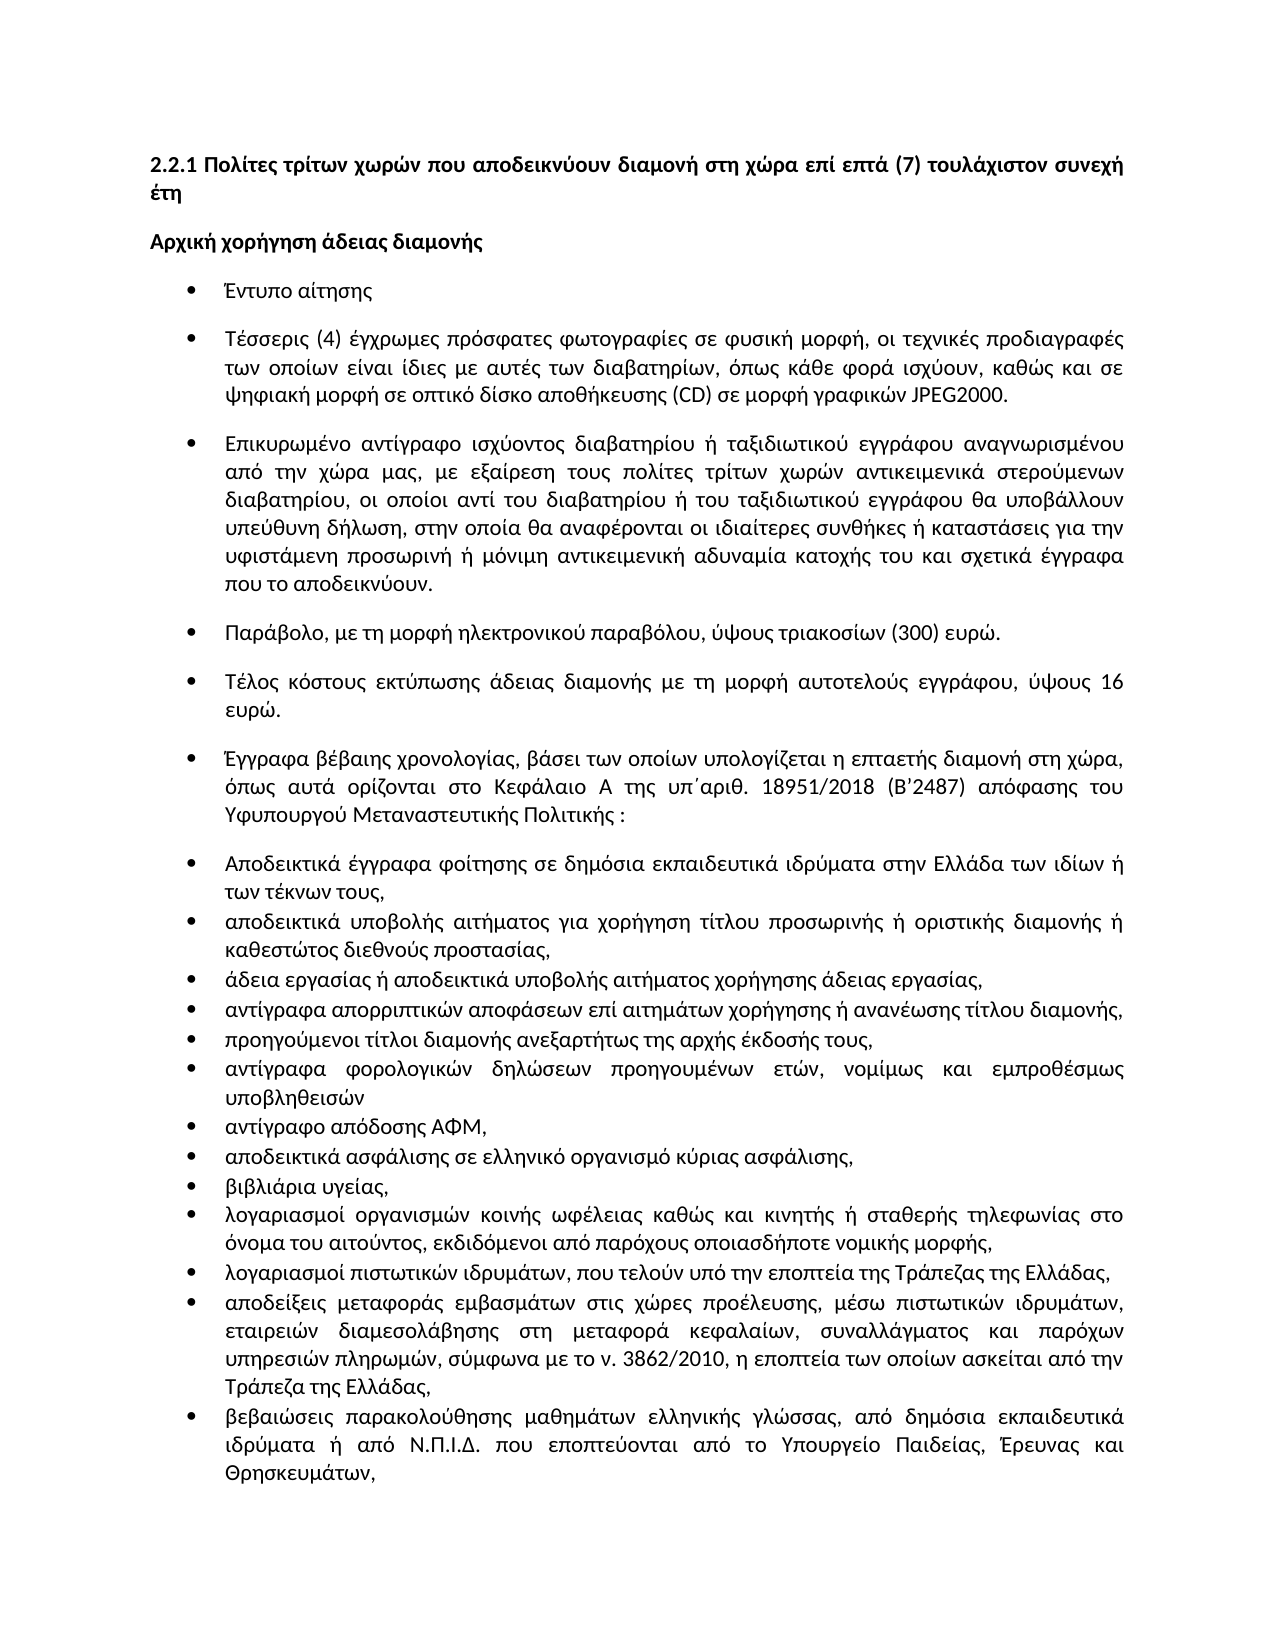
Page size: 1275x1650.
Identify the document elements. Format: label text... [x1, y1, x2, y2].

text 2.2.1 Πολίτες τρίτων χωρών που αποδεικνύουν διαμονή στη χώρα επί επτά (7) τουλάχιστον συνεχή έτη [150, 150, 1125, 206]
list άδεια εργασίας ή αποδεικτικά υποβολής αιτήματος χορήγησης άδειας εργασίας, [187, 965, 1125, 993]
list βιβλιάρια υγείας, [187, 1172, 1125, 1200]
list Αποδεικτικά έγγραφα φοίτησης σε δημόσια εκπαιδευτικά ιδρύματα στην Ελλάδα των ιδίων ή των τέκνων τους, [187, 849, 1125, 905]
list βεβαιώσεις παρακολούθησης μαθημάτων ελληνικής γλώσσας, από δημόσια εκπαιδευτικά ιδρύματα ή από Ν.Π.Ι.Δ. που εποπτεύονται από το Υπουργείο Παιδείας, Έρευνας και Θρησκευμάτων, [187, 1402, 1125, 1486]
list λογαριασμοί πιστωτικών ιδρυμάτων, που τελούν υπό την εποπτεία της Τράπεζας της Ελλάδας, [187, 1258, 1125, 1286]
list Τέσσερις (4) έγχρωμες πρόσφατες φωτογραφίες σε φυσική μορφή, οι τεχνικές προδιαγραφές των οποίων είναι ίδιες με αυτές των διαβατηρίων, όπως κάθε φορά ισχύουν, καθώς και σε ψηφιακή μορφή σε οπτικό δίσκο αποθήκευσης (CD) σε μορφή γραφικών JPEG2000. [187, 324, 1125, 409]
text Αρχική χορήγηση άδειας διαμονής [150, 227, 1125, 255]
list Έγγραφα βέβαιης χρονολογίας, βάσει των οποίων υπολογίζεται η επταετής διαμονή στη χώρα, όπως αυτά ορίζονται στο Κεφάλαιο Α της υπ΄αριθ. 18951/2018 (B’2487) απόφασης του Υφυπουργού Μεταναστευτικής Πολιτικής : [187, 744, 1125, 828]
list αντίγραφα απορριπτικών αποφάσεων επί αιτημάτων χορήγησης ή ανανέωσης τίτλου διαμονής, [187, 995, 1125, 1023]
list λογαριασμοί οργανισμών κοινής ωφέλειας καθώς και κινητής ή σταθερής τηλεφωνίας στο όνομα του αιτούντος, εκδιδόμενοι από παρόχους οποιασδήποτε νομικής μορφής, [187, 1200, 1125, 1256]
list Έντυπο αίτησης [187, 276, 1125, 304]
list προηγούμενοι τίτλοι διαμονής ανεξαρτήτως της αρχής έκδοσής τους, [187, 1025, 1125, 1053]
list Παράβολο, με τη μορφή ηλεκτρονικού παραβόλου, ύψους τριακοσίων (300) ευρώ. [187, 618, 1125, 646]
list Επικυρωμένο αντίγραφο ισχύοντος διαβατηρίου ή ταξιδιωτικού εγγράφου αναγνωρισμένου από την χώρα μας, με εξαίρεση τους πολίτες τρίτων χωρών αντικειμενικά στερούμενων διαβατηρίου, οι οποίοι αντί του διαβατηρίου ή του ταξιδιωτικού εγγράφου θα υποβάλλουν υπεύθυνη δήλωση, στην οποία θα αναφέρονται οι ιδιαίτερες συνθήκες ή καταστάσεις για την υφιστάμενη προσωρινή ή μόνιμη αντικειμενική αδυναμία κατοχής του και σχετικά έγγραφα που το αποδεικνύουν. [187, 429, 1125, 598]
list αποδεικτικά ασφάλισης σε ελληνικό οργανισμό κύριας ασφάλισης, [187, 1142, 1125, 1170]
list αποδεικτικά υποβολής αιτήματος για χορήγηση τίτλου προσωρινής ή οριστικής διαμονής ή καθεστώτος διεθνούς προστασίας, [187, 907, 1125, 963]
list αντίγραφα φορολογικών δηλώσεων προηγουμένων ετών, νομίμως και εμπροθέσμως υποβληθεισών [187, 1054, 1125, 1111]
list αποδείξεις μεταφοράς εμβασμάτων στις χώρες προέλευσης, μέσω πιστωτικών ιδρυμάτων, εταιρειών διαμεσολάβησης στη μεταφορά κεφαλαίων, συναλλάγματος και παρόχων υπηρεσιών πληρωμών, σύμφωνα με το ν. 3862/2010, η εποπτεία των οποίων ασκείται από την Τράπεζα της Ελλάδας, [187, 1288, 1125, 1400]
list αντίγραφο απόδοσης ΑΦΜ, [187, 1112, 1125, 1141]
list Τέλος κόστους εκτύπωσης άδειας διαμονής με τη μορφή αυτοτελούς εγγράφου, ύψους 16 ευρώ. [187, 667, 1125, 723]
